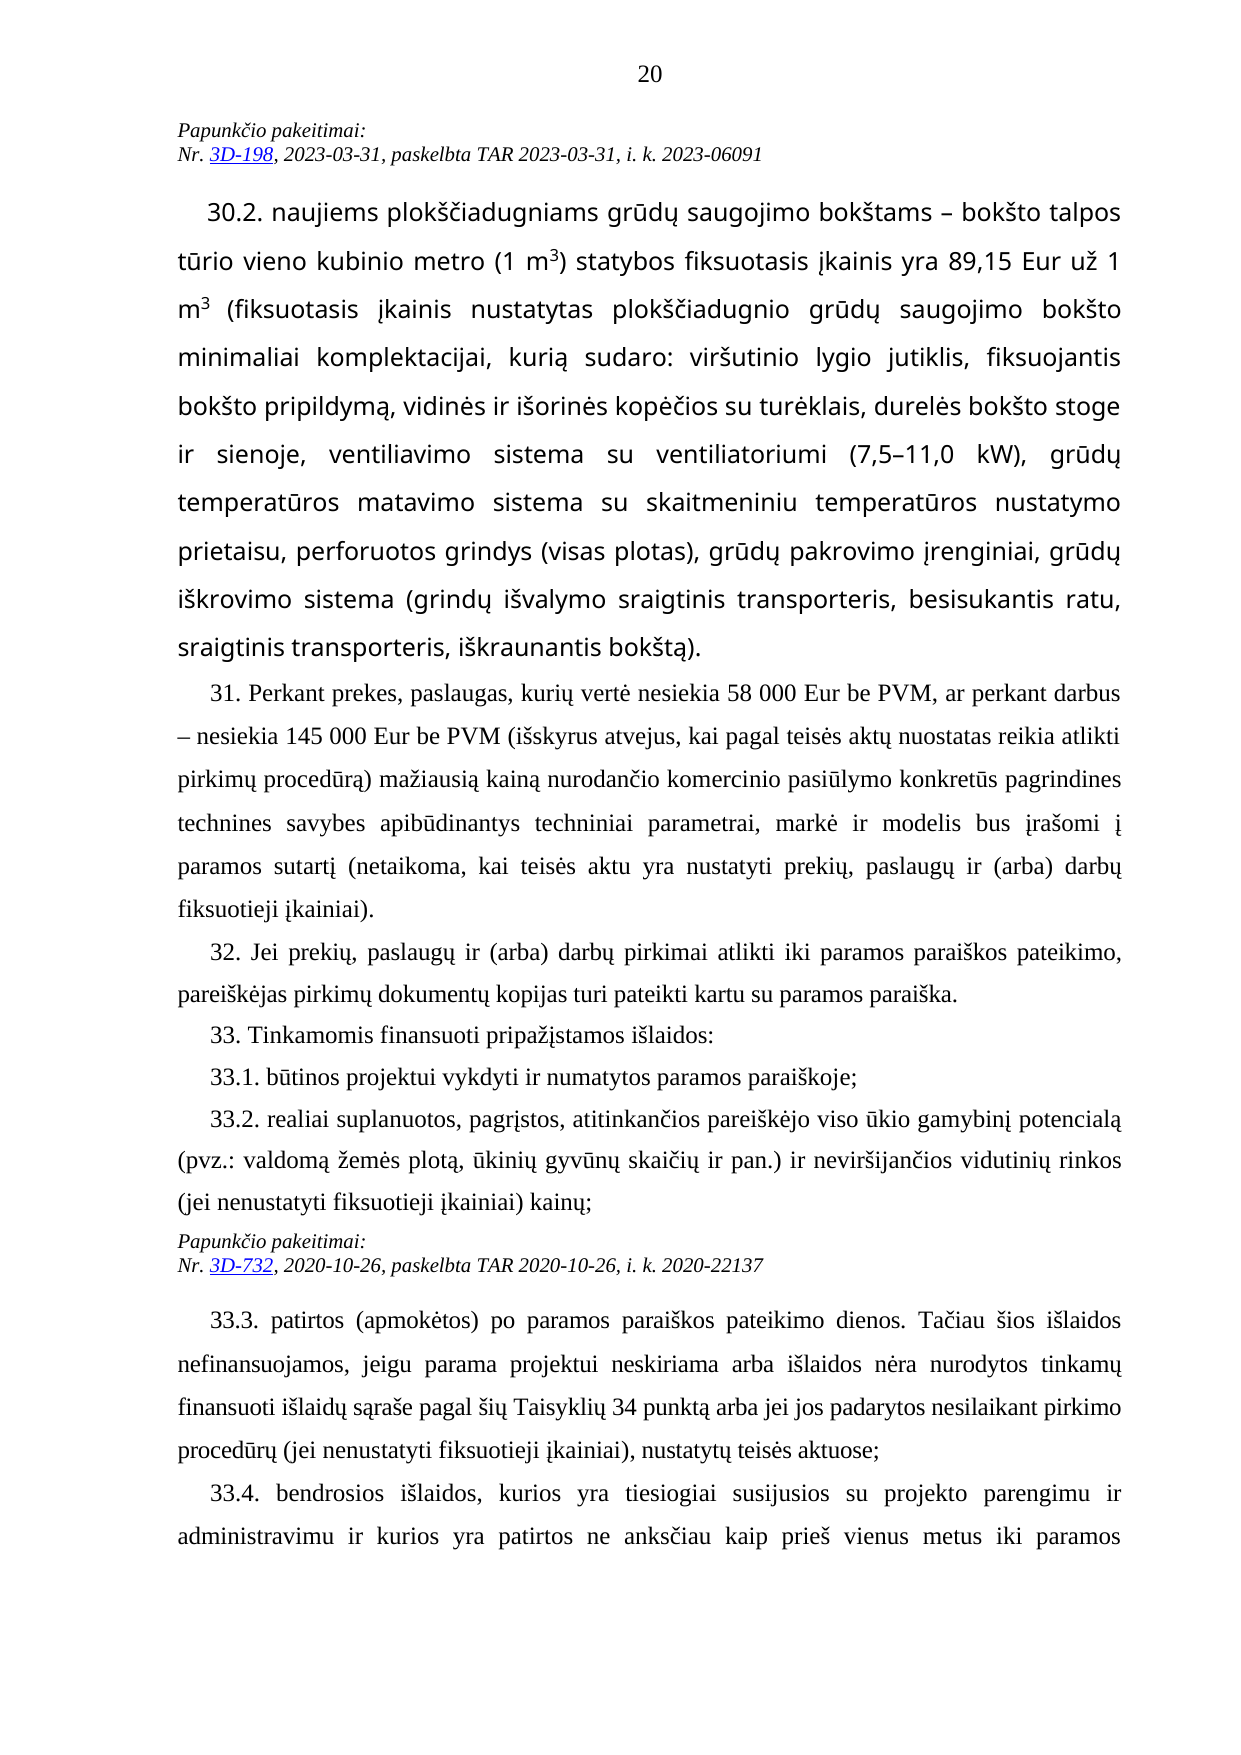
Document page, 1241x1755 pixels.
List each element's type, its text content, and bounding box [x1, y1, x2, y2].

text 33.1. būtinos projektui vykdyti ir numatytos paramos paraiškoje; [177, 1062, 1122, 1091]
text 32. Jei prekių, paslaugų ir (arba) darbų pirkimai atlikti iki paramos paraiškos pateikimo, pareiškėjas pirkimų dokumentų kopijas turi pateikti kartu su paramos paraiška. [177, 937, 1122, 1007]
text 30.2. naujiems plokščiadugniams grūdų saugojimo bokštams – bokšto talpos tūrio vieno kubinio metro (1 m3) statybos fiksuotasis įkainis yra 89,15 Eur už 1 m3 (fiksuotasis įkainis nustatytas plokščiadugnio grūdų saugojimo bokšto minimaliai komplektacijai, kurią sudaro: viršutinio lygio jutiklis, fiksuojantis bokšto pripildymą, vidinės ir išorinės kopėčios su turėklais, durelės bokšto stoge ir sienoje, ventiliavimo sistema su ventiliatoriumi (7,5–11,0 kW), grūdų temperatūros matavimo sistema su skaitmeniniu temperatūros nustatymo prietaisu, perforuotos grindys (visas plotas), grūdų pakrovimo įrenginiai, grūdų iškrovimo sistema (grindų išvalymo sraigtinis transporteris, besisukantis ratu, sraigtinis transporteris, iškraunantis bokštą). [177, 195, 1122, 664]
text Papunkčio pakeitimai: [177, 1229, 1122, 1253]
text 33. Tinkamomis finansuoti pripažįstamos išlaidos: [177, 1020, 1122, 1049]
text 33.2. realiai suplanuotos, pagrįstos, atitinkančios pareiškėjo viso ūkio gamybinį potencialą (pvz.: valdomą žemės plotą, ūkinių gyvūnų skaičių ir pan.) ir neviršijančios vidutinių rinkos (jei nenustatyti fiksuotieji įkainiai) kainų; [177, 1104, 1122, 1216]
text Nr. 3D-198, 2023-03-31, paskelbta TAR 2023-03-31, i. k. 2023-06091 [177, 142, 1122, 166]
text Papunkčio pakeitimai: [177, 118, 1122, 142]
text 31. Perkant prekes, paslaugas, kurių vertė nesiekia 58 000 Eur be PVM, ar perkant darbus – nesiekia 145 000 Eur be PVM (išskyrus atvejus, kai pagal teisės aktų nuostatas reikia atlikti pirkimų procedūrą) mažiausią kainą nurodančio komercinio pasiūlymo konkretūs pagrindines technines savybes apibūdinantys techniniai parametrai, markė ir modelis bus įrašomi į paramos sutartį (netaikoma, kai teisės aktu yra nustatyti prekių, paslaugų ir (arba) darbų fiksuotieji įkainiai). [177, 678, 1122, 923]
text 33.3. patirtos (apmokėtos) po paramos paraiškos pateikimo dienos. Tačiau šios išlaidos nefinansuojamos, jeigu parama projektui neskiriama arba išlaidos nėra nurodytos tinkamų finansuoti išlaidų sąraše pagal šių Taisyklių 34 punktą arba jei jos padarytos nesilaikant pirkimo procedūrų (jei nenustatyti fiksuotieji įkainiai), nustatytų teisės aktuose; [177, 1306, 1122, 1464]
text Nr. 3D-732, 2020-10-26, paskelbta TAR 2020-10-26, i. k. 2020-22137 [177, 1253, 1122, 1277]
text 33.4. bendrosios išlaidos, kurios yra tiesiogiai susijusios su projekto parengimu ir administravimu ir kurios yra patirtos ne anksčiau kaip prieš vienus metus iki paramos [177, 1478, 1122, 1550]
